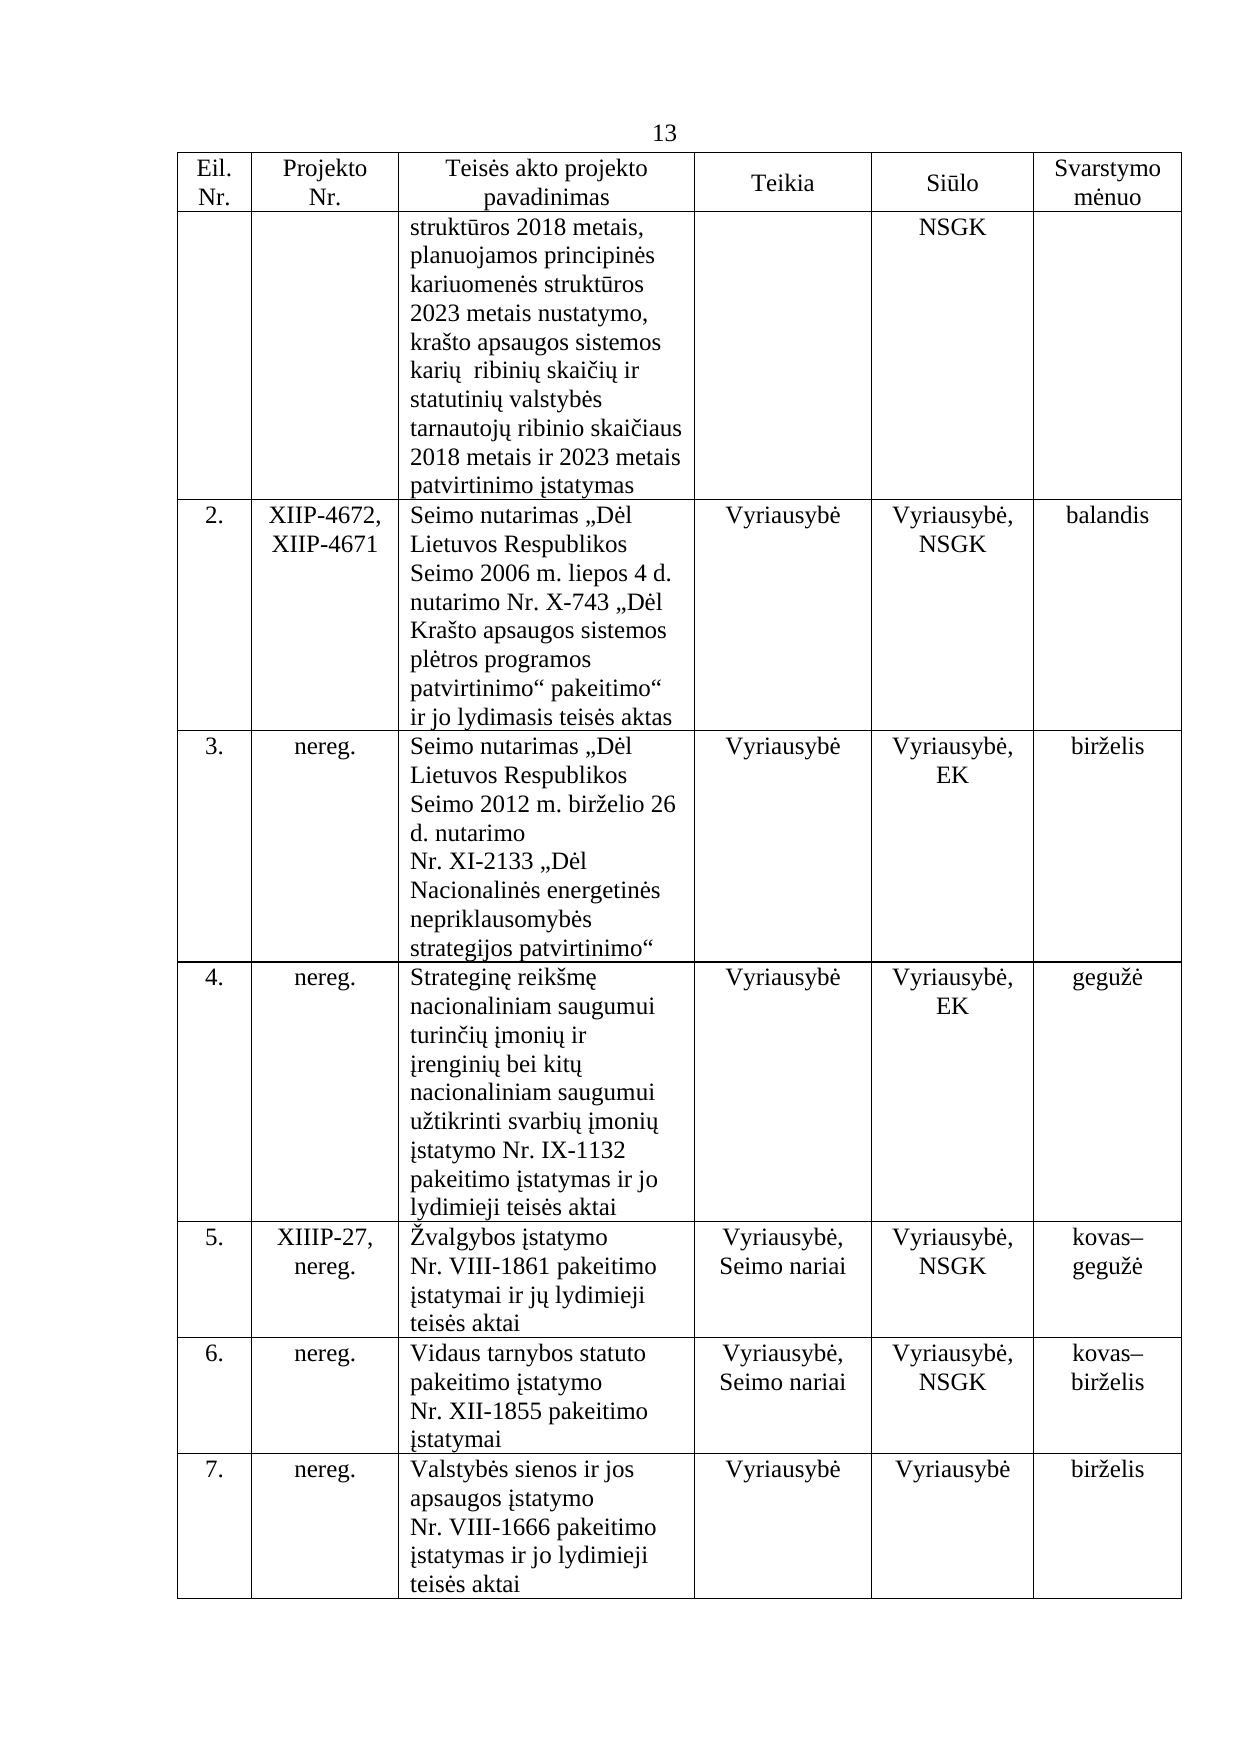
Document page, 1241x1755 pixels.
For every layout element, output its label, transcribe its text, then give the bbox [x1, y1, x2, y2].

table_cell birželis [1034, 731, 1181, 961]
table_cell Vyriausybė [695, 963, 871, 1221]
table_cell NSGK [872, 212, 1033, 499]
table_cell Seimo nutarimas „Dėl Lietuvos Respublikos Seimo 2012 m. birželio 26 d. nutarimo Nr. XI-2133 „Dėl Nacionalinės energetinės nepriklausomybės strategijos patvirtinimo“ [399, 731, 694, 961]
table_cell [178, 212, 251, 499]
table_cell Seimo nutarimas „Dėl Lietuvos Respublikos Seimo 2006 m. liepos 4 d. nutarimo Nr. X-743 „Dėl Krašto apsaugos sistemos plėtros programos patvirtinimo“ pakeitimo“ ir jo lydimasis teisės aktas [399, 500, 694, 730]
table_cell Vyriausybė, EK [872, 963, 1033, 1221]
table_cell Valstybės sienos ir jos apsaugos įstatymo Nr. VIII-1666 pakeitimo įstatymas ir jo lydimieji teisės aktai [399, 1454, 694, 1598]
table_cell Vyriausybė, Seimo nariai [695, 1338, 871, 1453]
table_header Teisės akto projekto pavadinimas [399, 153, 694, 211]
table_cell Vyriausybė, NSGK [872, 1222, 1033, 1337]
table_cell Vyriausybė [695, 500, 871, 730]
table_header Svarstymo mėnuo [1034, 153, 1181, 211]
table_cell 5. [178, 1222, 251, 1337]
table_cell nereg. [252, 1454, 398, 1598]
table_cell kovas– gegužė [1034, 1222, 1181, 1337]
table_cell 7. [178, 1454, 251, 1598]
table_cell Vyriausybė [695, 1454, 871, 1598]
table_cell kovas– birželis [1034, 1338, 1181, 1453]
table_cell struktūros 2018 metais, planuojamos principinės kariuomenės struktūros 2023 metais nustatymo, krašto apsaugos sistemos karių ribinių skaičių ir statutinių valstybės tarnautojų ribinio skaičiaus 2018 metais ir 2023 metais patvirtinimo įstatymas [399, 212, 694, 499]
table_cell Strateginę reikšmę nacionaliniam saugumui turinčių įmonių ir įrenginių bei kitų nacionaliniam saugumui užtikrinti svarbių įmonių įstatymo Nr. IX-1132 pakeitimo įstatymas ir jo lydimieji teisės aktai [399, 963, 694, 1221]
table_cell Žvalgybos įstatymo Nr. VIII-1861 pakeitimo įstatymai ir jų lydimieji teisės aktai [399, 1222, 694, 1337]
table_cell Vyriausybė, EK [872, 731, 1033, 961]
table_cell [1034, 212, 1181, 499]
table_cell Vyriausybė, Seimo nariai [695, 1222, 871, 1337]
table_cell 3. [178, 731, 251, 961]
table_cell [252, 212, 398, 499]
table_cell XIIP-4672, XIIP-4671 [252, 500, 398, 730]
table_cell Vyriausybė [695, 731, 871, 961]
table_header Teikia [695, 153, 871, 211]
table_cell nereg. [252, 1338, 398, 1453]
table_cell 2. [178, 500, 251, 730]
table_cell [695, 212, 871, 499]
table_cell XIIIP-27, nereg. [252, 1222, 398, 1337]
table_cell nereg. [252, 963, 398, 1221]
table_header Projekto Nr. [252, 153, 398, 211]
table_header Eil. Nr. [178, 153, 251, 211]
table_cell 6. [178, 1338, 251, 1453]
table_cell Vyriausybė, NSGK [872, 1338, 1033, 1453]
table_cell Vyriausybė, NSGK [872, 500, 1033, 730]
table_cell Vidaus tarnybos statuto pakeitimo įstatymo Nr. XII-1855 pakeitimo įstatymai [399, 1338, 694, 1453]
table_cell balandis [1034, 500, 1181, 730]
table_cell Vyriausybė [872, 1454, 1033, 1598]
table_header Siūlo [872, 153, 1033, 211]
table_cell nereg. [252, 731, 398, 961]
table_cell gegužė [1034, 963, 1181, 1221]
table_cell 4. [178, 963, 251, 1221]
table_cell birželis [1034, 1454, 1181, 1598]
